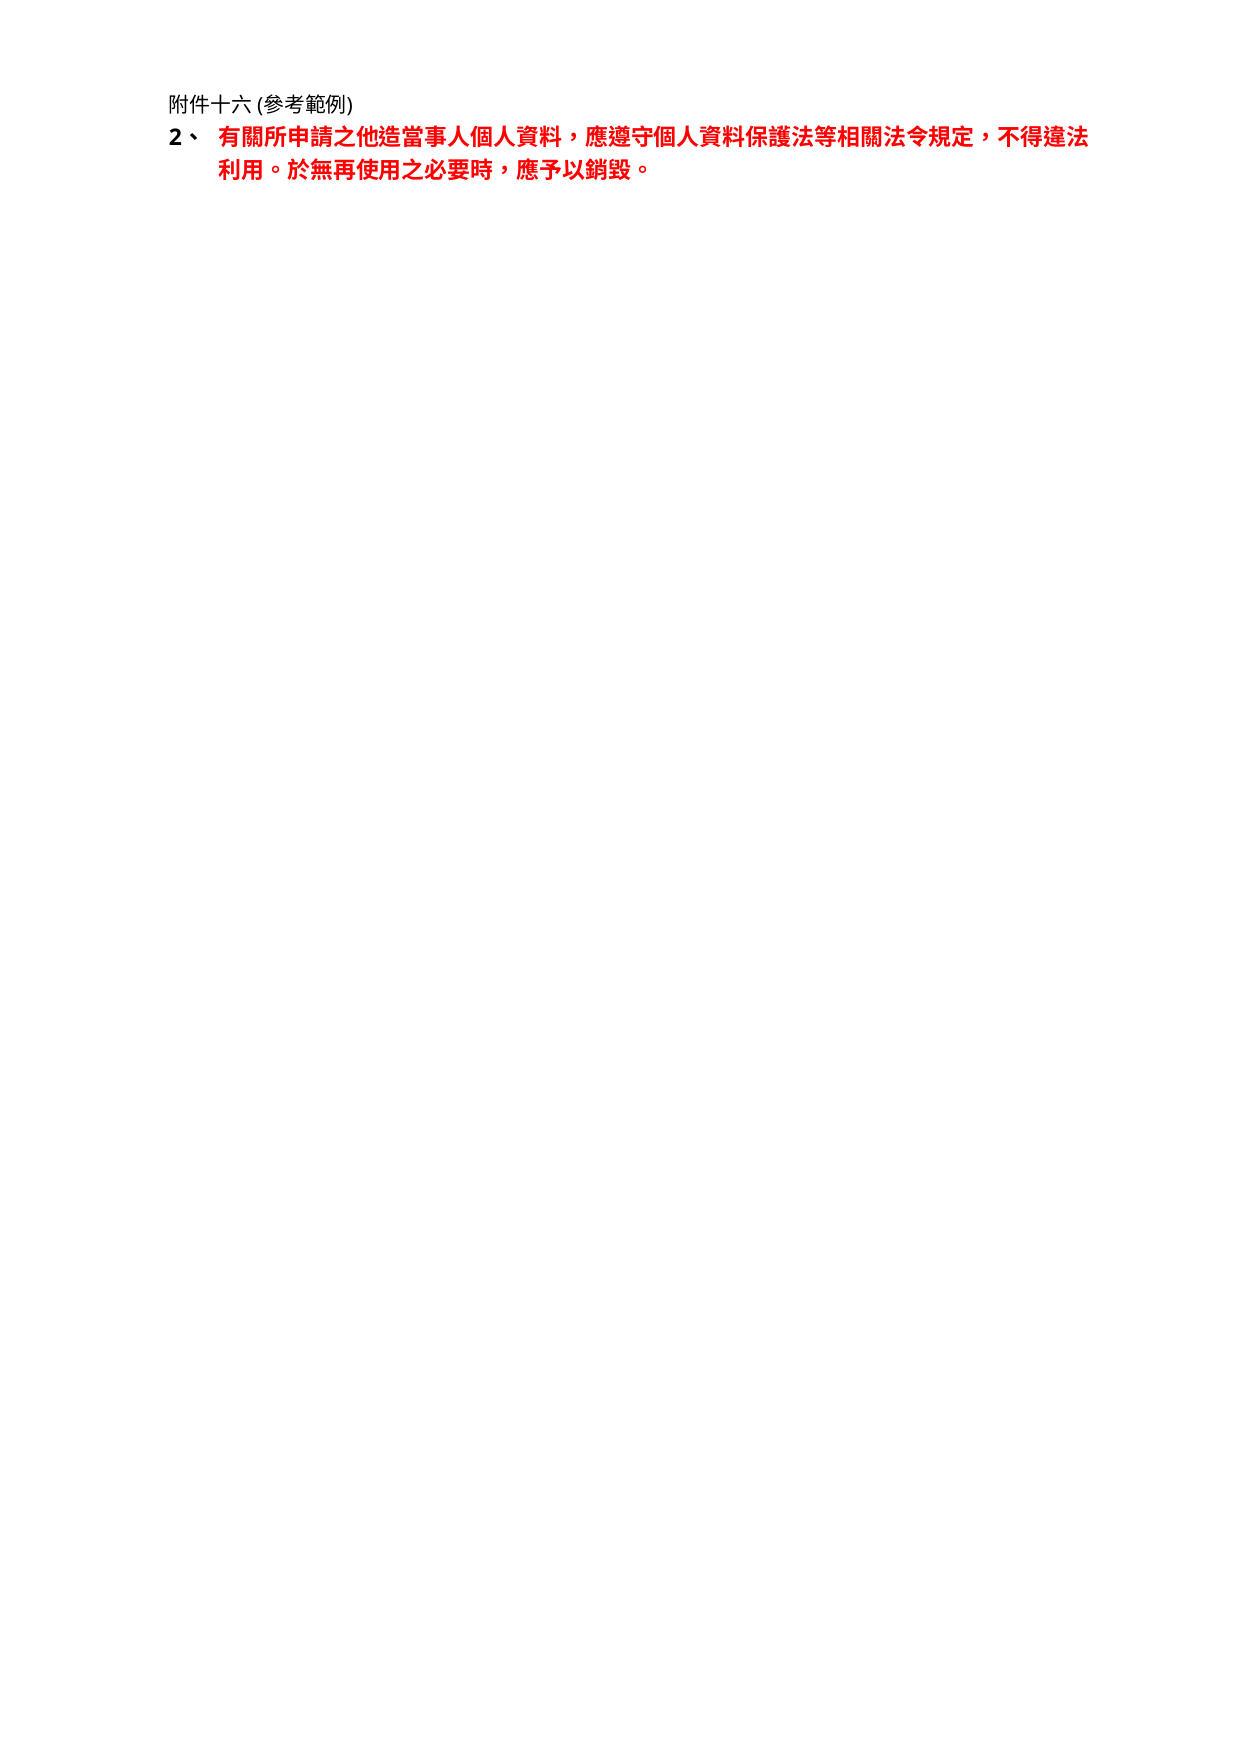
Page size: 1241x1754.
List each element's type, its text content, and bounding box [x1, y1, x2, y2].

list 有關所申請之他造當事人個人資料，應遵守個人資料保護法等相關法令規定，不得違法利用。於無再使用之必要時，應予以銷毀。 [169, 119, 1110, 186]
